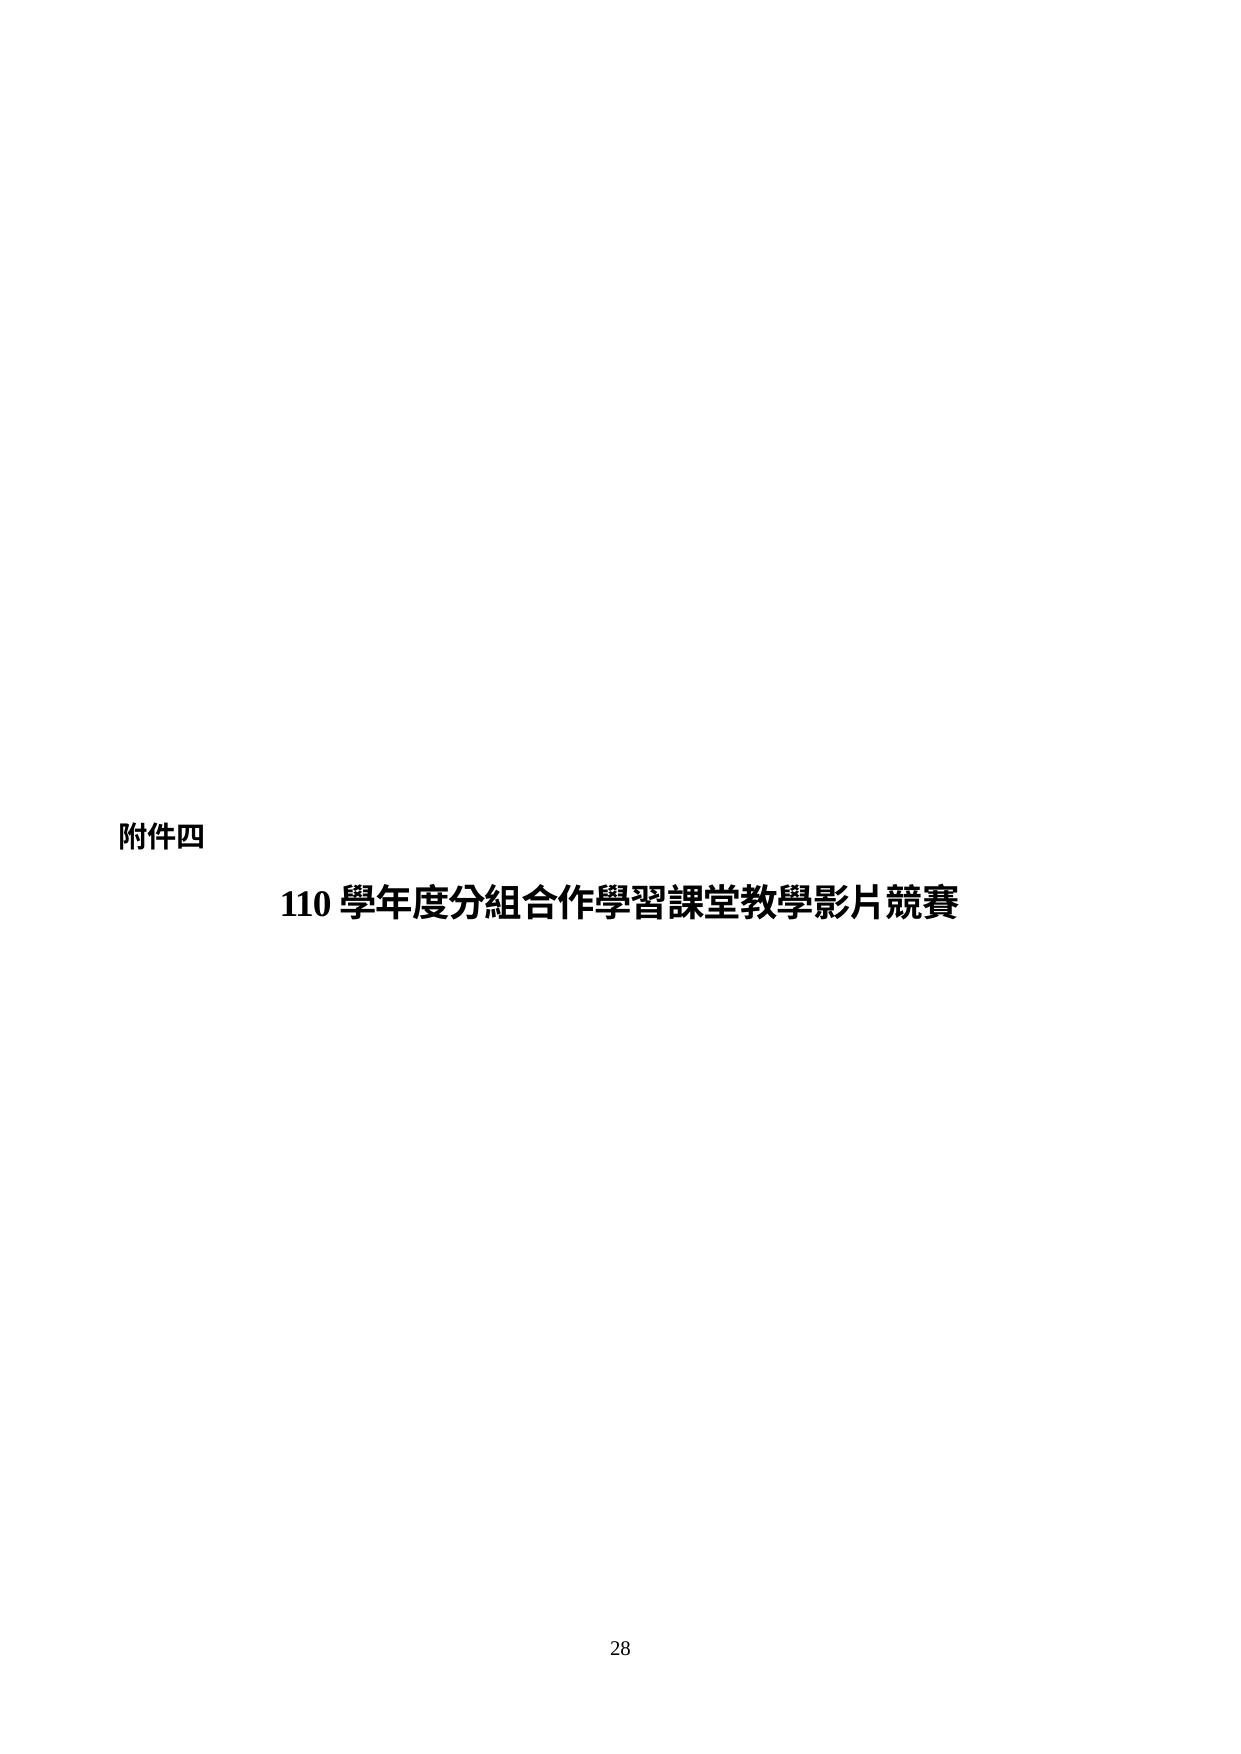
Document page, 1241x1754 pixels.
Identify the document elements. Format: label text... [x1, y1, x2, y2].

text 附件四 [118, 793, 1122, 855]
text 110學年度分組合作學習課堂教學影片競賽 [118, 873, 1122, 927]
